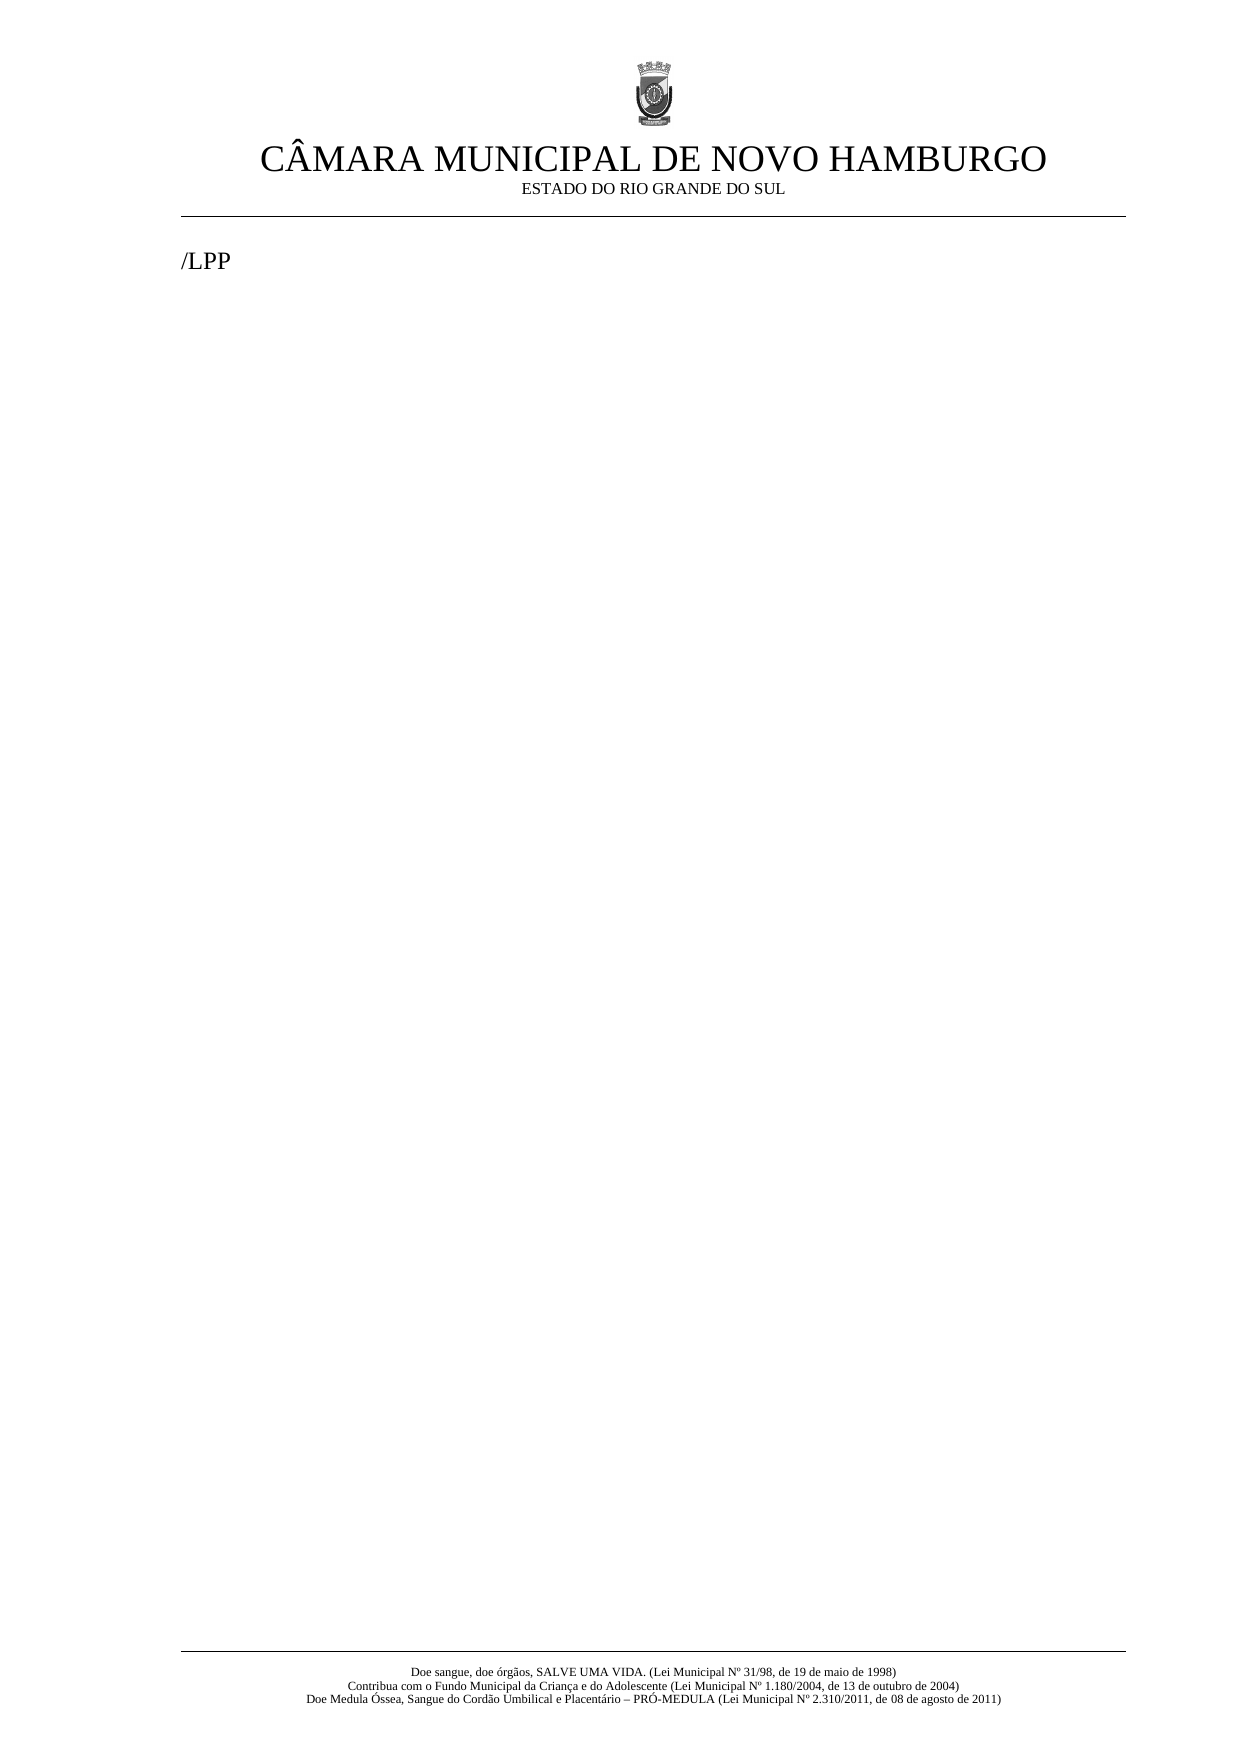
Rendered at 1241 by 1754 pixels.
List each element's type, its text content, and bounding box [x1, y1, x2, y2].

text /LPP [181, 247, 1126, 274]
